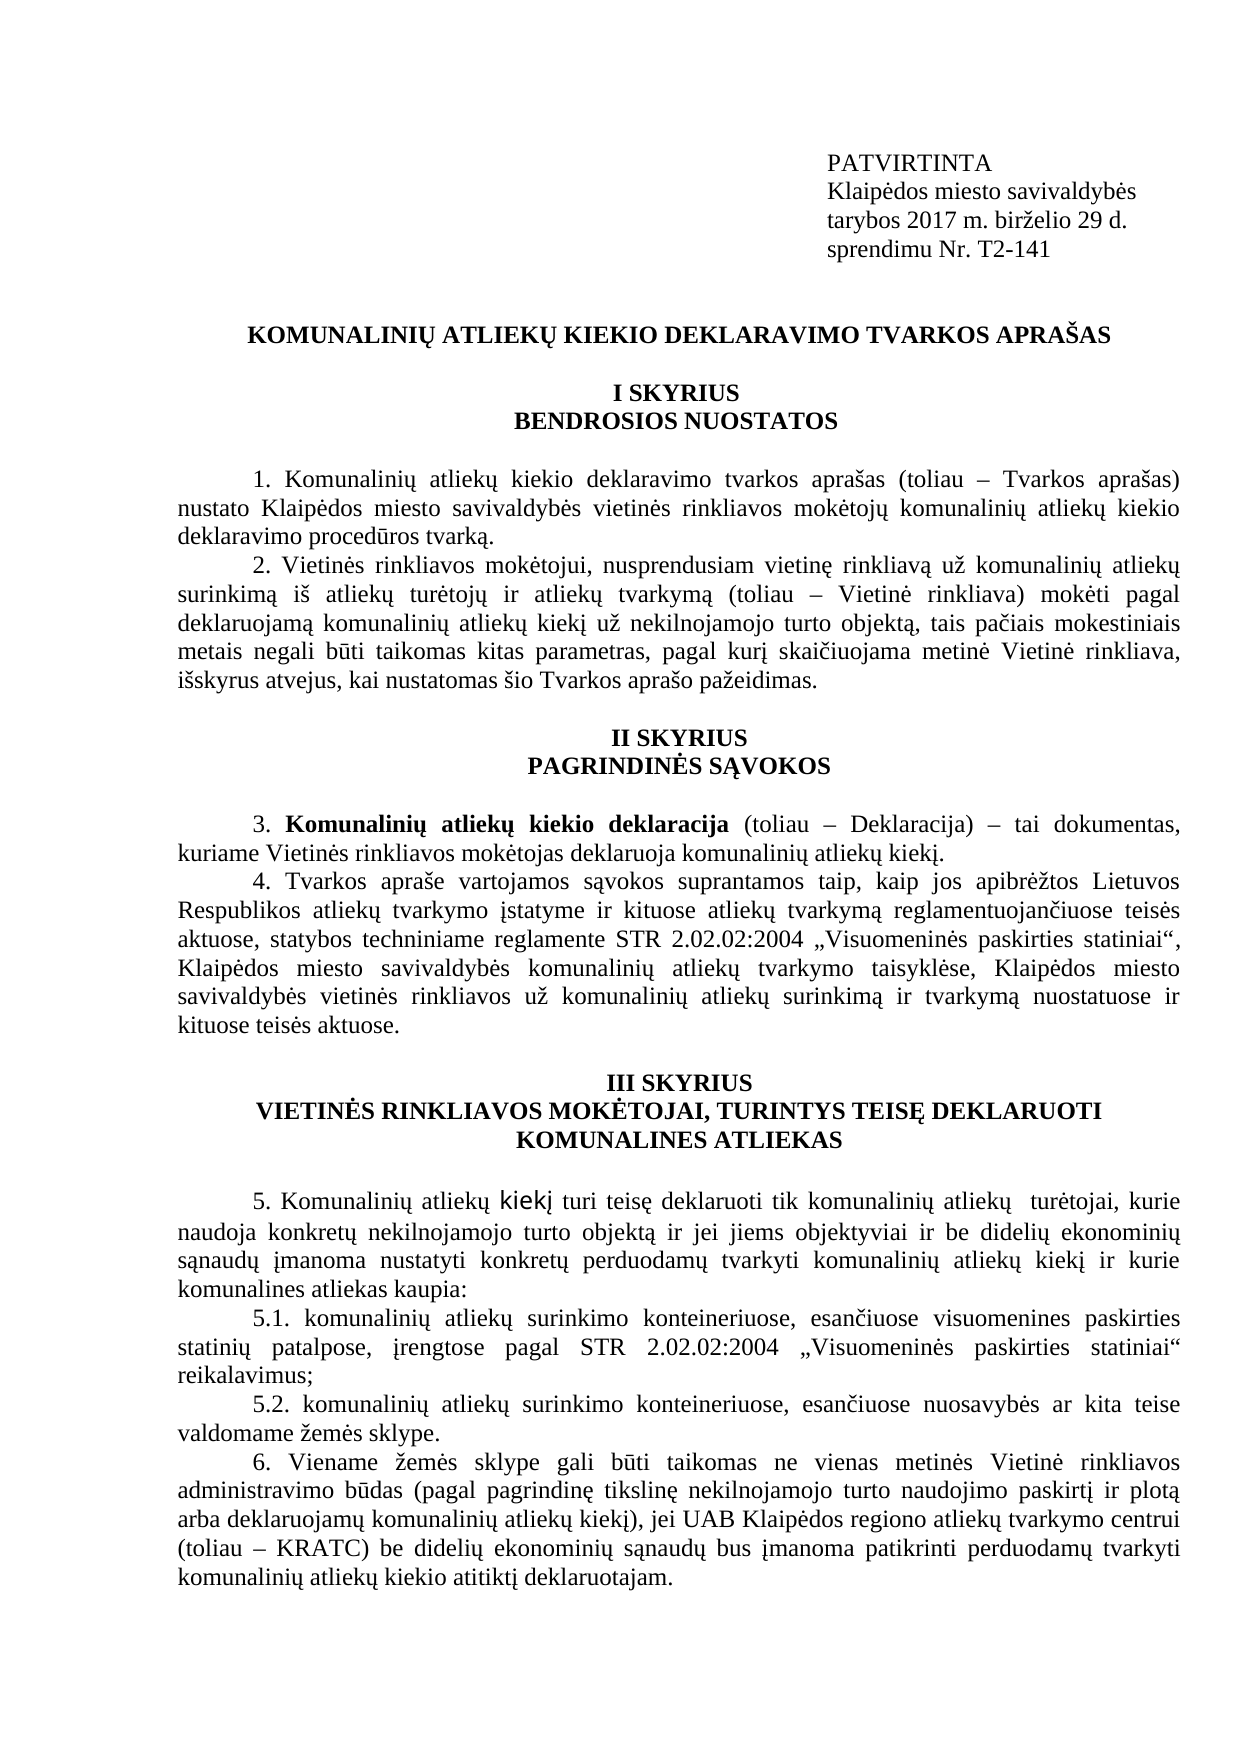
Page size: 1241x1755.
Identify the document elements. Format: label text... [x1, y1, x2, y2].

text VIETINĖS RINKLIAVOS MOKĖTOJAI, TURINTYS TEISĘ DEKLARUOTI KOMUNALINES ATLIEKAS [177, 1096, 1181, 1154]
text 6. Viename žemės sklype gali būti taikomas ne vienas metinės Vietinė rinkliavos administravimo būdas (pagal pagrindinę tikslinę nekilnojamojo turto naudojimo paskirtį ir plotą arba deklaruojamų komunalinių atliekų kiekį), jei UAB Klaipėdos regiono atliekų tvarkymo centrui (toliau – KRATC) be didelių ekonominių sąnaudų bus įmanoma patikrinti perduodamų tvarkyti komunalinių atliekų kiekio atitiktį deklaruotajam. [177, 1447, 1181, 1590]
text 5.2. komunalinių atliekų surinkimo konteineriuose, esančiuose nuosavybės ar kita teise valdomame žemės sklype. [177, 1389, 1181, 1447]
text Klaipėdos miesto savivaldybės [177, 176, 1181, 205]
text 5. Komunalinių atliekų kiekį turi teisę deklaruoti tik komunalinių atliekų turėtojai, kurie naudoja konkretų nekilnojamojo turto objektą ir jei jiems objektyviai ir be didelių ekonominių sąnaudų įmanoma nustatyti konkretų perduodamų tvarkyti komunalinių atliekų kiekį ir kurie komunalines atliekas kaupia: [177, 1183, 1181, 1303]
text III SKYRIUS [177, 1068, 1181, 1096]
text 1. Komunalinių atliekų kiekio deklaravimo tvarkos aprašas (toliau – Tvarkos aprašas) nustato Klaipėdos miesto savivaldybės vietinės rinkliavos mokėtojų komunalinių atliekų kiekio deklaravimo procedūros tvarką. [177, 464, 1181, 550]
text 3. Komunalinių atliekų kiekio deklaracija (toliau – Deklaracija) – tai dokumentas, kuriame Vietinės rinkliavos mokėtojas deklaruoja komunalinių atliekų kiekį. [177, 809, 1181, 866]
text 2. Vietinės rinkliavos mokėtojui, nusprendusiam vietinę rinkliavą už komunalinių atliekų surinkimą iš atliekų turėtojų ir atliekų tvarkymą (toliau – Vietinė rinkliava) mokėti pagal deklaruojamą komunalinių atliekų kiekį už nekilnojamojo turto objektą, tais pačiais mokestiniais metais negali būti taikomas kitas parametras, pagal kurį skaičiuojama metinė Vietinė rinkliava, išskyrus atvejus, kai nustatomas šio Tvarkos aprašo pažeidimas. [177, 550, 1181, 694]
text PAGRINDINĖS SĄVOKOS [177, 751, 1181, 780]
text tarybos 2017 m. birželio 29 d. [177, 205, 1181, 234]
text 5.1. komunalinių atliekų surinkimo konteineriuose, esančiuose visuomenines paskirties statinių patalpose, įrengtose pagal STR 2.02.02:2004 „Visuomeninės paskirties statiniai“ reikalavimus; [177, 1303, 1181, 1389]
text 4. Tvarkos apraše vartojamos sąvokos suprantamos taip, kaip jos apibrėžtos Lietuvos Respublikos atliekų tvarkymo įstatyme ir kituose atliekų tvarkymą reglamentuojančiuose teisės aktuose, statybos techniniame reglamente STR 2.02.02:2004 „Visuomeninės paskirties statiniai“, Klaipėdos miesto savivaldybės komunalinių atliekų tvarkymo taisyklėse, Klaipėdos miesto savivaldybės vietinės rinkliavos už komunalinių atliekų surinkimą ir tvarkymą nuostatuose ir kituose teisės aktuose. [177, 866, 1181, 1039]
text I SKYRIUS [177, 378, 1181, 406]
text BENDROSIOS NUOSTATOS [177, 406, 1181, 435]
text sprendimu Nr. T2-141 [177, 234, 1181, 263]
text II SKYRIUS [177, 723, 1181, 751]
text PATVIRTINTA [177, 148, 1181, 176]
text KOMUNALINIŲ ATLIEKŲ KIEKIO DEKLARAVIMO TVARKOS APRAŠAS [177, 320, 1181, 349]
